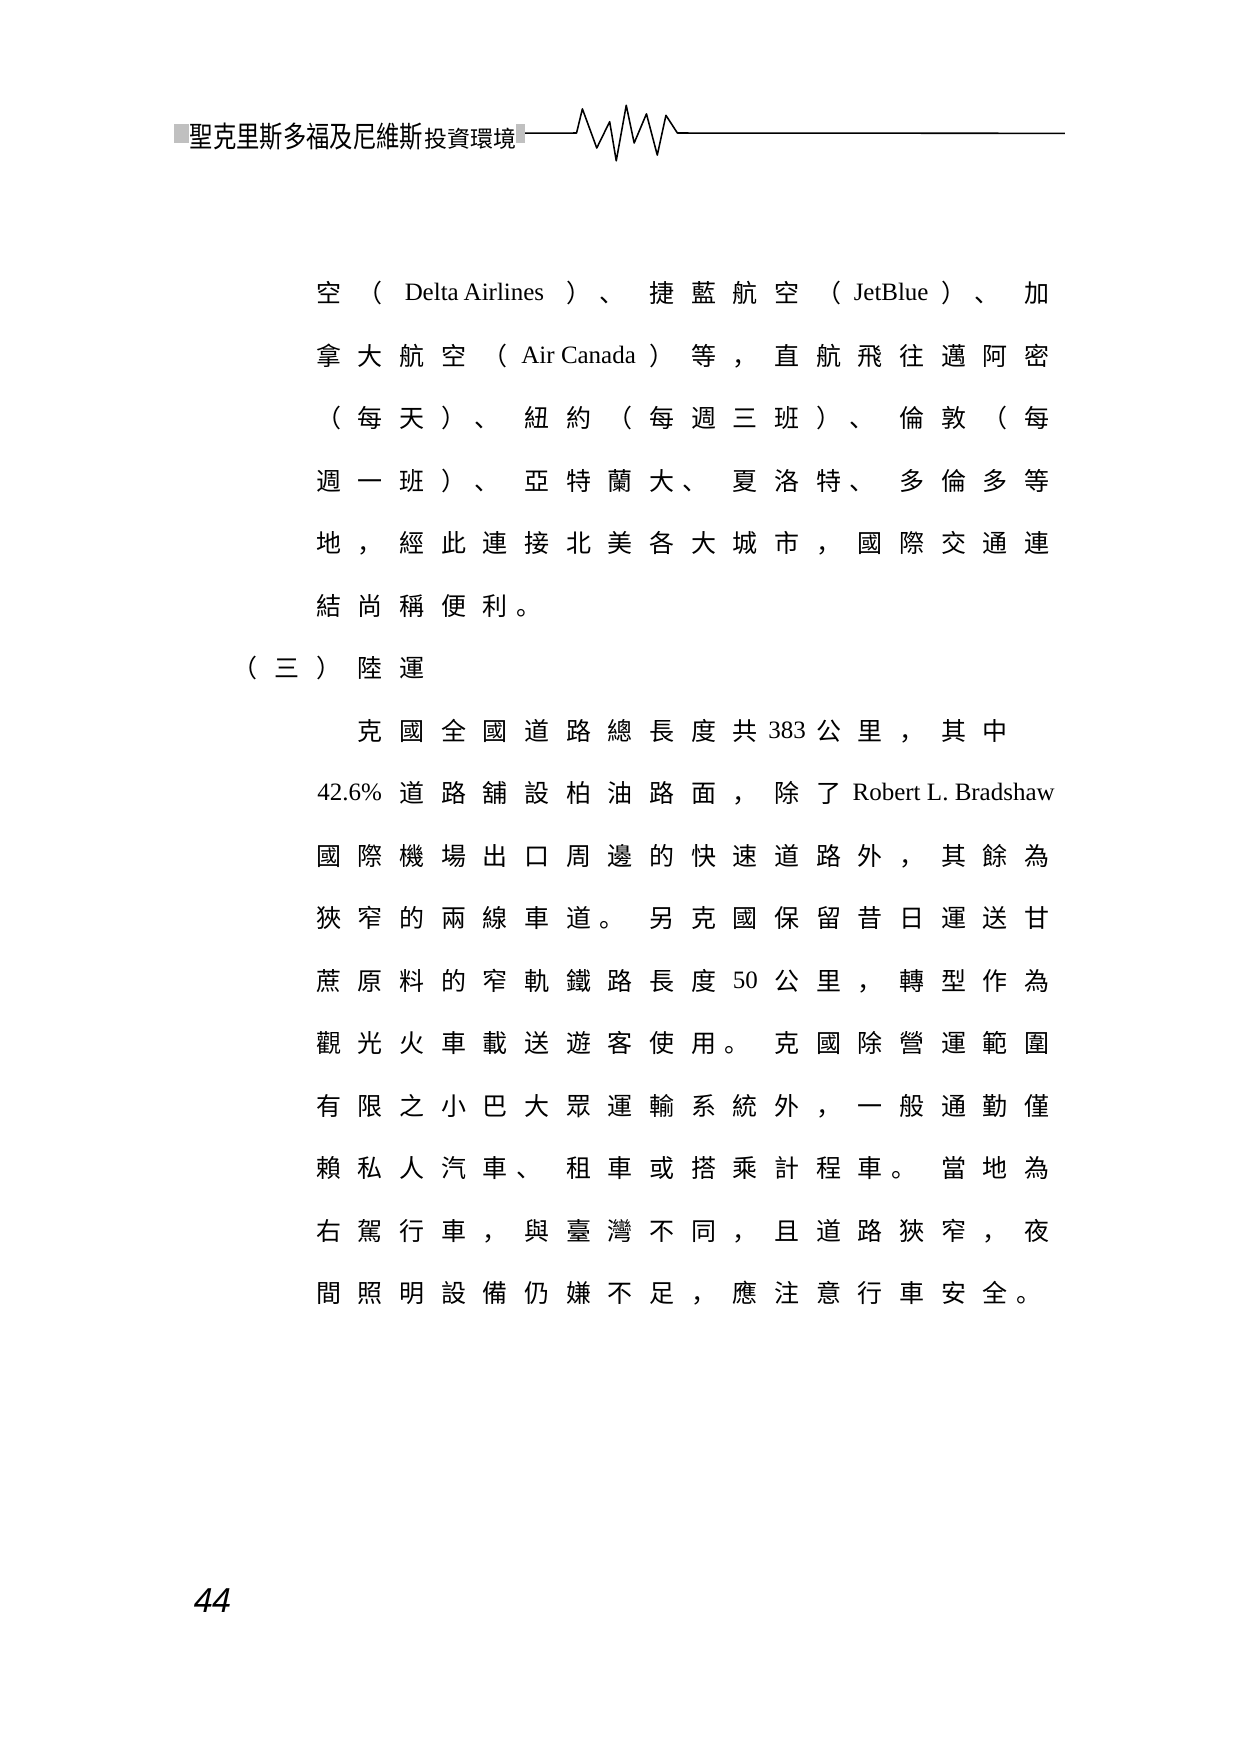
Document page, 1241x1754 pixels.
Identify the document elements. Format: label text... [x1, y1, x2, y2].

text （三）陸運 [207, 625, 1058, 688]
text 空（Delta Airlines）、捷藍航空（JetBlue）、加拿大航空（Air Canada）等，直航飛往邁阿密（每天）、紐約（每週三班）、倫敦（每週一班）、亞特蘭大、夏洛特、多倫多等地，經此連接北美各大城市，國際交通連結尚稱便利。 [281, 250, 1058, 625]
text 克國全國道路總長度共383公里，其中42.6%道路舖設柏油路面，除了Robert L. Bradshaw國際機場出口周邊的快速道路外，其餘為狹窄的兩線車道。另克國保留昔日運送甘蔗原料的窄軌鐵路長度50公里，轉型作為觀光火車載送遊客使用。克國除營運範圍有限之小巴大眾運輸系統外，一般通勤僅賴私人汽車、租車或搭乘計程車。當地為右駕行車，與臺灣不同，且道路狹窄，夜間照明設備仍嫌不足，應注意行車安全。 [281, 688, 1058, 1313]
